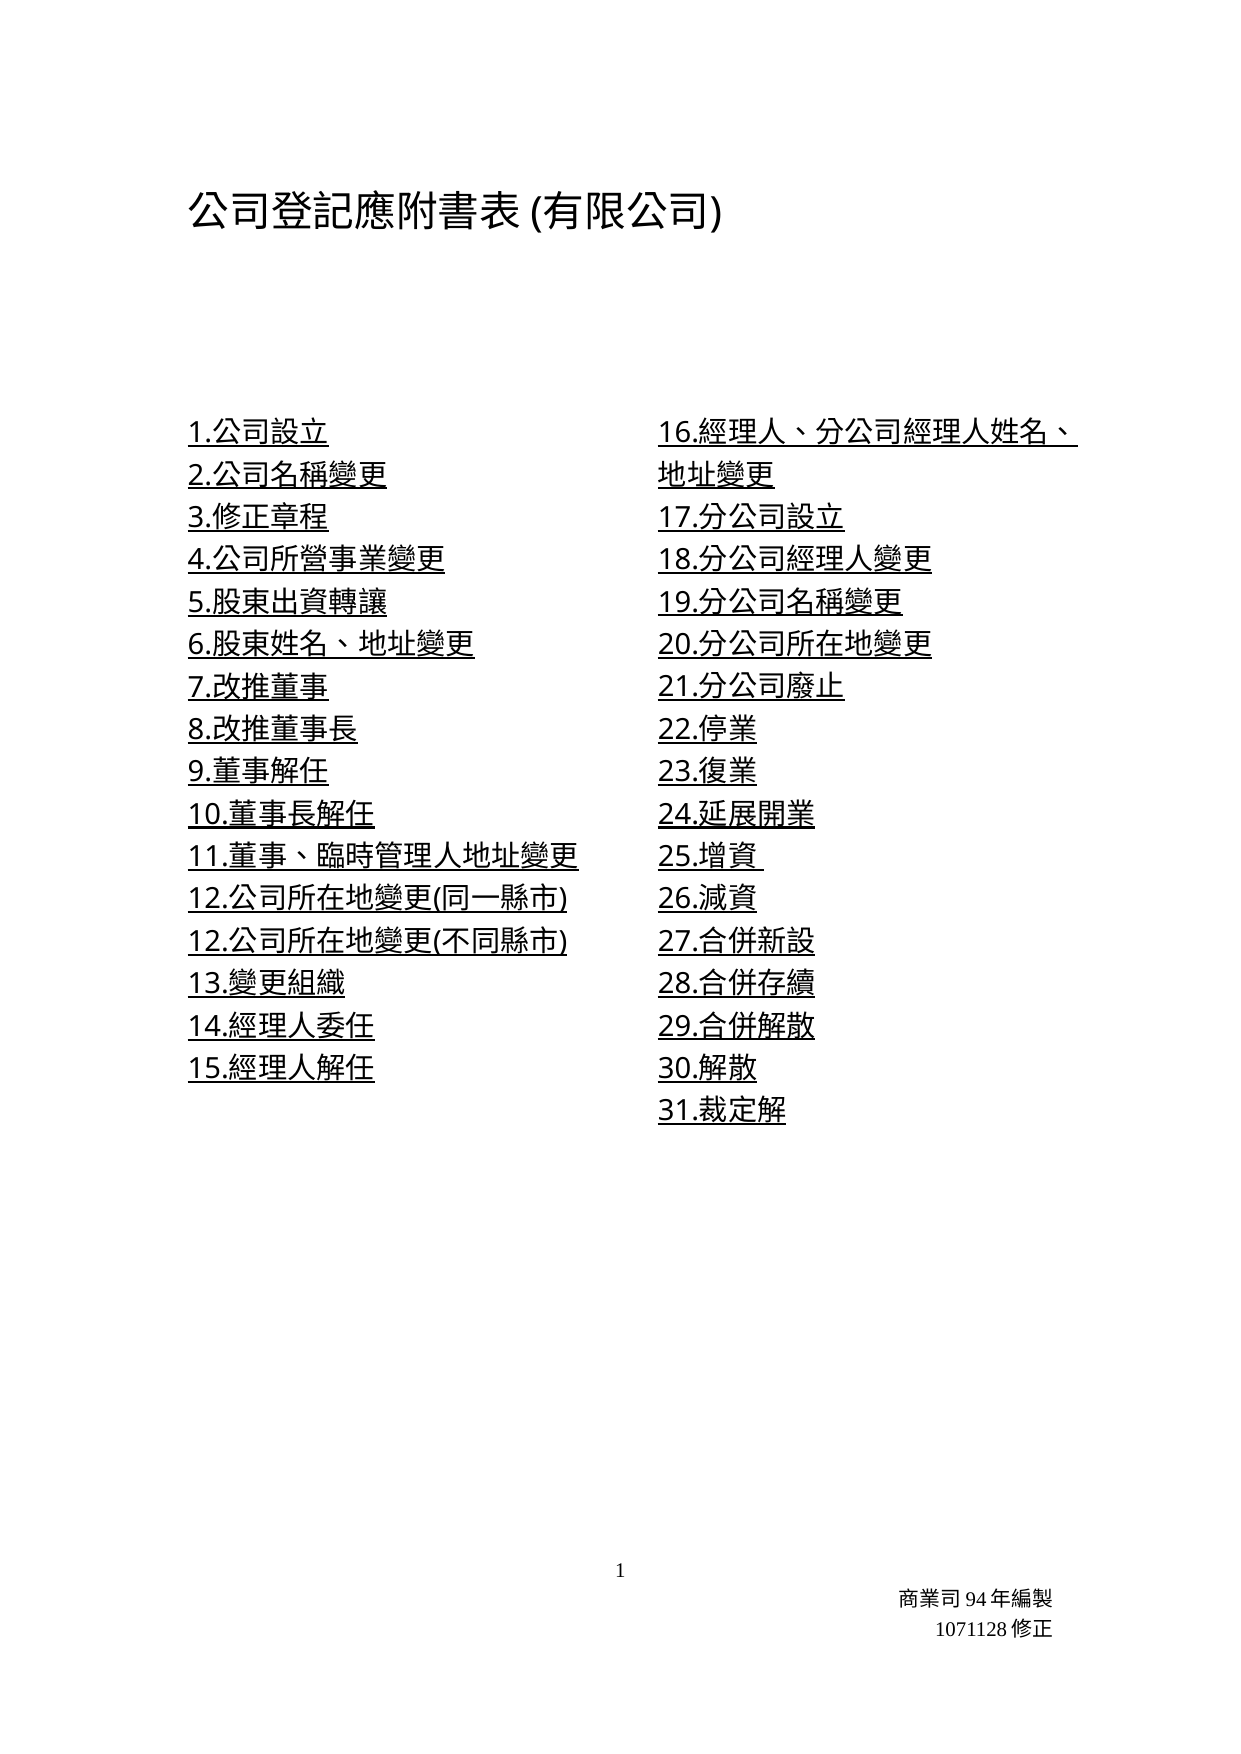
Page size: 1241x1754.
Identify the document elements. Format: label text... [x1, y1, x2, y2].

text 7.改推董事 [187, 663, 583, 706]
text 16.經理人、分公司經理人姓名、地址變更 [658, 409, 1053, 445]
text 14.經理人委任 [187, 1002, 583, 1045]
text 21.分公司廢止 [658, 663, 1053, 705]
text 4.公司所營事業變更 [187, 536, 583, 578]
text 25.增資 [658, 833, 1053, 875]
text 15.經理人解任 [187, 1045, 583, 1087]
text 12.公司所在地變更(不同縣市) [187, 917, 583, 960]
text 2.公司名稱變更 [187, 451, 583, 493]
text 22.停業 [658, 705, 1053, 748]
text 13.變更組織 [187, 960, 583, 1002]
text 6.股東姓名、地址變更 [187, 621, 583, 663]
text 30.解散 [658, 1044, 1053, 1087]
text 24.延展開業 [658, 790, 1053, 833]
text 18.分公司經理人變更 [658, 536, 1053, 578]
text 17.分公司設立 [658, 493, 1053, 536]
text 12.公司所在地變更(同一縣市) [187, 875, 583, 917]
text 20.分公司所在地變更 [658, 621, 1053, 663]
text 19.分公司名稱變更 [658, 578, 1053, 621]
text 5.股東出資轉讓 [187, 578, 583, 621]
text 16.經理人、分公司經理人姓名、地址變更 [658, 447, 1053, 493]
text 27.合併新設 [658, 917, 1053, 960]
subtitle 公司登記應附書表 (有限公司) [187, 169, 1053, 242]
text 10.董事長解任 [187, 790, 583, 833]
text 29.合併解散 [658, 1002, 1053, 1044]
text 26.減資 [658, 875, 1053, 917]
text 1.公司設立 [187, 409, 583, 451]
text 8.改推董事長 [187, 706, 583, 748]
text 23.復業 [658, 748, 1053, 790]
text 9.董事解任 [187, 748, 583, 790]
text 28.合併存續 [658, 960, 1053, 1002]
text 11.董事、臨時管理人地址變更 [187, 833, 583, 875]
text 3.修正章程 [187, 493, 583, 536]
text 31.裁定解 [658, 1087, 1053, 1129]
